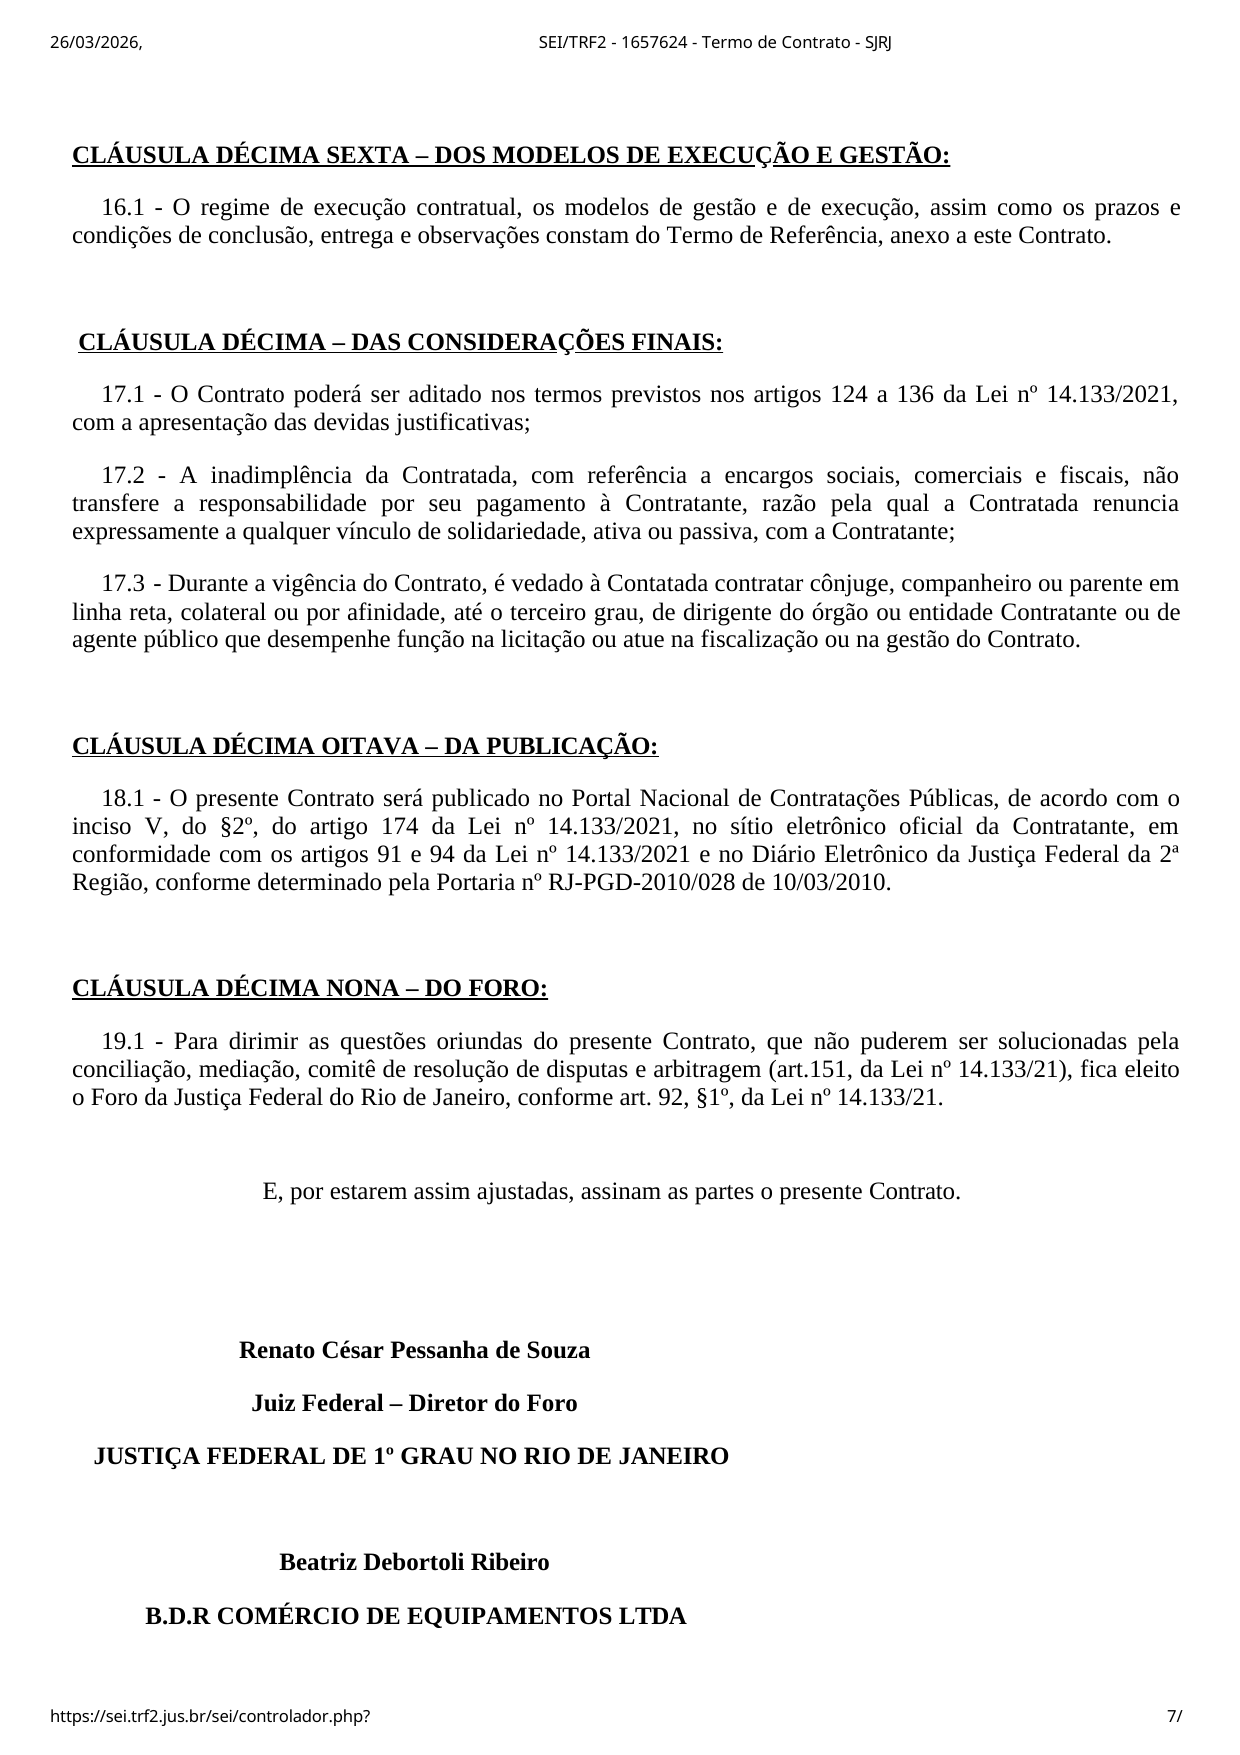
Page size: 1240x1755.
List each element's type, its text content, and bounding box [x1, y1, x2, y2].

list - Durante a vigência do Contrato, é vedado à Contatada contratar cônjuge, companheiro ou parente em linha reta, colateral ou por afinidade, até o terceiro grau, de dirigente do órgão ou entidade Contratante ou de agente público que desempenhe função na licitação ou atue na fiscalização ou na gestão do Contrato. [72, 570, 1181, 653]
subtitle CLÁUSULA DÉCIMA OITAVA – DA PUBLICAÇÃO: [72, 731, 1181, 759]
list - Para dirimir as questões oriundas do presente Contrato, que não puderem ser solucionadas pela conciliação, mediação, comitê de resolução de disputas e arbitragem (art.151, da Lei nº 14.133/21), fica eleito o Foro da Justiça Federal do Rio de Janeiro, conforme art. 92, §1º, da Lei nº 14.133/21. [72, 1027, 1181, 1111]
text E, por estarem assim ajustadas, assinam as partes o presente Contrato. [221, 1176, 1002, 1204]
list - O regime de execução contratual, os modelos de gestão e de execução, assim como os prazos e condições de conclusão, entrega e observações constam do Termo de Referência, anexo a este Contrato. [72, 194, 1181, 249]
list - O Contrato poderá ser aditado nos termos previstos nos artigos 124 a 136 da Lei nº 14.133/2021, com a apresentação das devidas justificativas; [72, 381, 1181, 436]
text B.D.R COMÉRCIO DE EQUIPAMENTOS LTDA [145, 1601, 1181, 1629]
subtitle CLÁUSULA DÉCIMA NONA – DO FORO: [72, 973, 1181, 1002]
subtitle CLÁUSULA DÉCIMA SEXTA – DOS MODELOS DE EXECUÇÃO E GESTÃO: [72, 140, 1181, 169]
text Beatriz Debortoli Ribeiro [221, 1547, 608, 1576]
text Renato César Pessanha de Souza Juiz Federal – Diretor do Foro [221, 1335, 608, 1417]
text JUSTIÇA FEDERAL DE 1º GRAU NO RIO DE JANEIRO [59, 1441, 764, 1470]
list - O presente Contrato será publicado no Portal Nacional de Contratações Públicas, de acordo com o inciso V, do §2º, do artigo 174 da Lei nº 14.133/2021, no sítio eletrônico oficial da Contratante, em conformidade com os artigos 91 e 94 da Lei nº 14.133/2021 e no Diário Eletrônico da Justiça Federal da 2ª Região, conforme determinado pela Portaria nº RJ-PGD-2010/028 de 10/03/2010. [72, 784, 1181, 896]
list - A inadimplência da Contratada, com referência a encargos sociais, comerciais e fiscais, não transfere a responsabilidade por seu pagamento à Contratante, razão pela qual a Contratada renuncia expressamente a qualquer vínculo de solidariedade, ativa ou passiva, com a Contratante; [72, 461, 1181, 545]
subtitle CLÁUSULA DÉCIMA – DAS CONSIDERAÇÕES FINAIS: [78, 327, 1181, 356]
